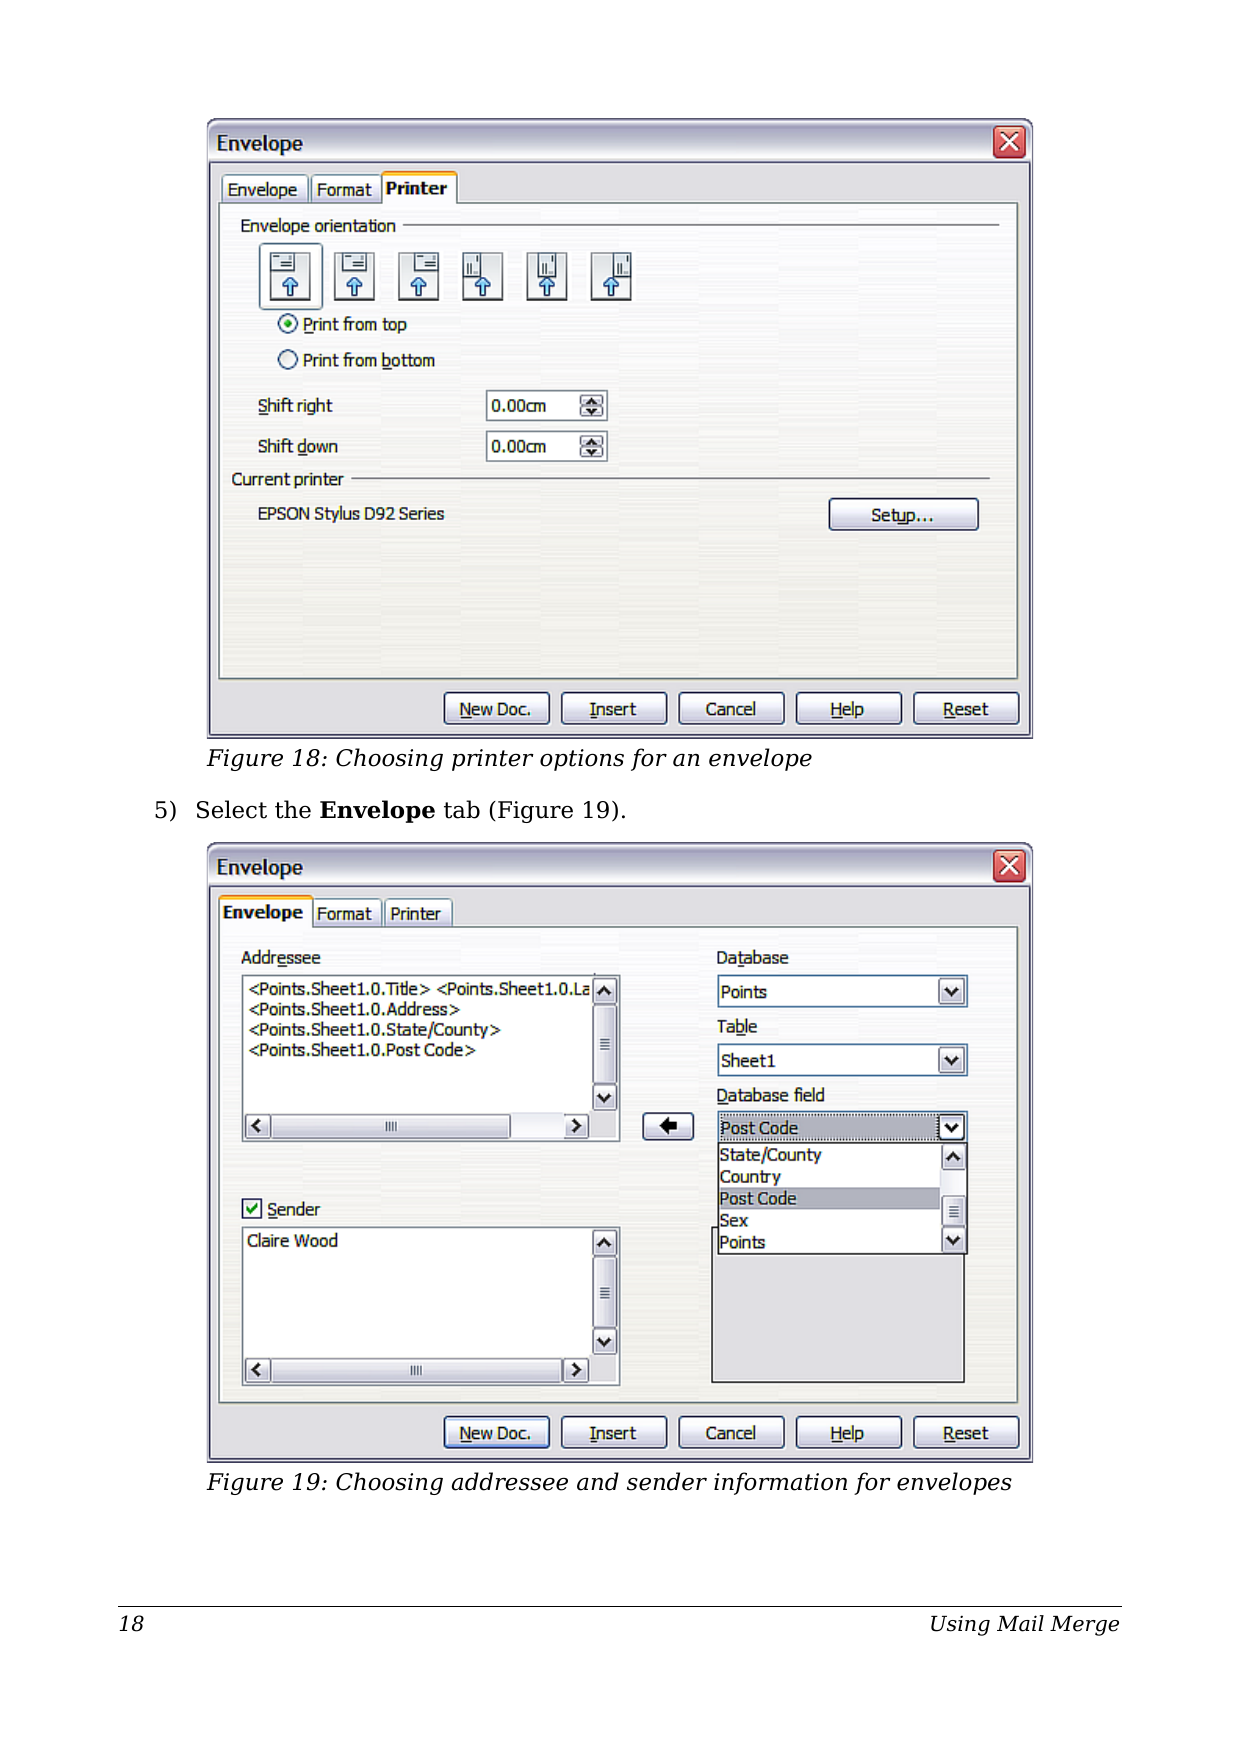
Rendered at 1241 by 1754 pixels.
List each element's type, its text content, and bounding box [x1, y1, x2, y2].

text Figure 18: Choosing printer options for an envelope [207, 745, 1033, 771]
list Select the Envelope tab (Figure 19). [177, 797, 1122, 824]
picture [206, 118, 1034, 739]
picture [206, 842, 1034, 1463]
text Figure 19: Choosing addressee and sender information for envelopes [207, 1469, 1033, 1496]
